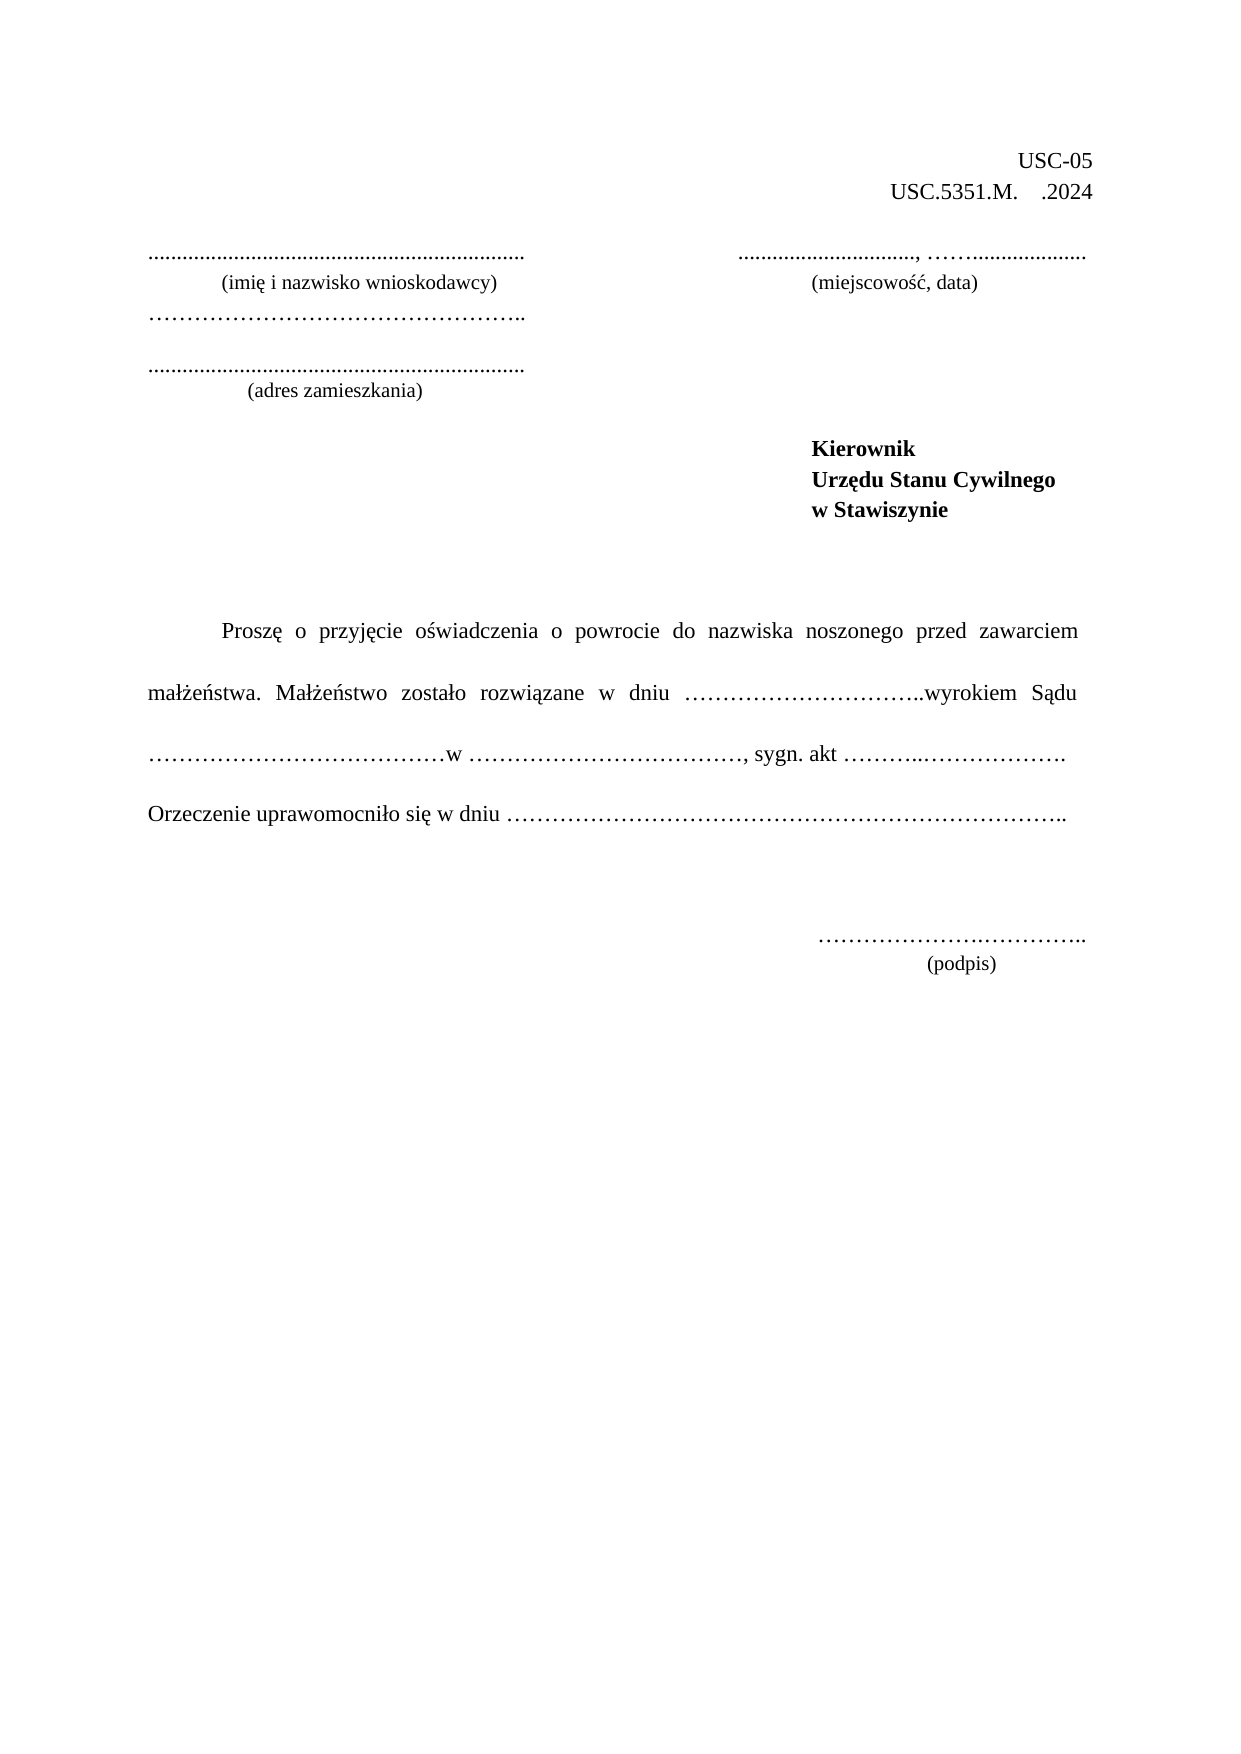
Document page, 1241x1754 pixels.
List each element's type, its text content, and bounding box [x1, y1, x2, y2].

text Proszę o przyjęcie oświadczenia o powrocie do nazwiska noszonego przed zawarciem [148, 617, 1093, 675]
text Kierownik [148, 436, 1093, 462]
text USC.5351.M. .2024 [148, 178, 1093, 204]
text Orzeczenie uprawomocniło się w dniu ……………………………………………………………….. [148, 800, 1093, 827]
text w Stawiszynie [148, 496, 1093, 522]
text …………………………………w ………………………………, sygn. akt ………..………………. [148, 740, 1093, 766]
text ………………….………….. [148, 921, 1093, 947]
text (podpis) [885, 951, 1093, 975]
text .................................................................. ..............................., …….................... (imię i nazwisko wnioskodawcy) (miejscowość, data) [148, 238, 1093, 295]
text ………………………………………….. [148, 299, 1093, 325]
text Urzędu Stanu Cywilnego [148, 466, 1093, 492]
text USC-05 [148, 148, 1093, 174]
text małżeństwa. Małżeństwo zostało rozwiązane w dniu …………………………..wyrokiem Sądu [148, 679, 1093, 736]
text .................................................................. [148, 351, 1093, 378]
text (adres zamieszkania) [221, 378, 1093, 402]
